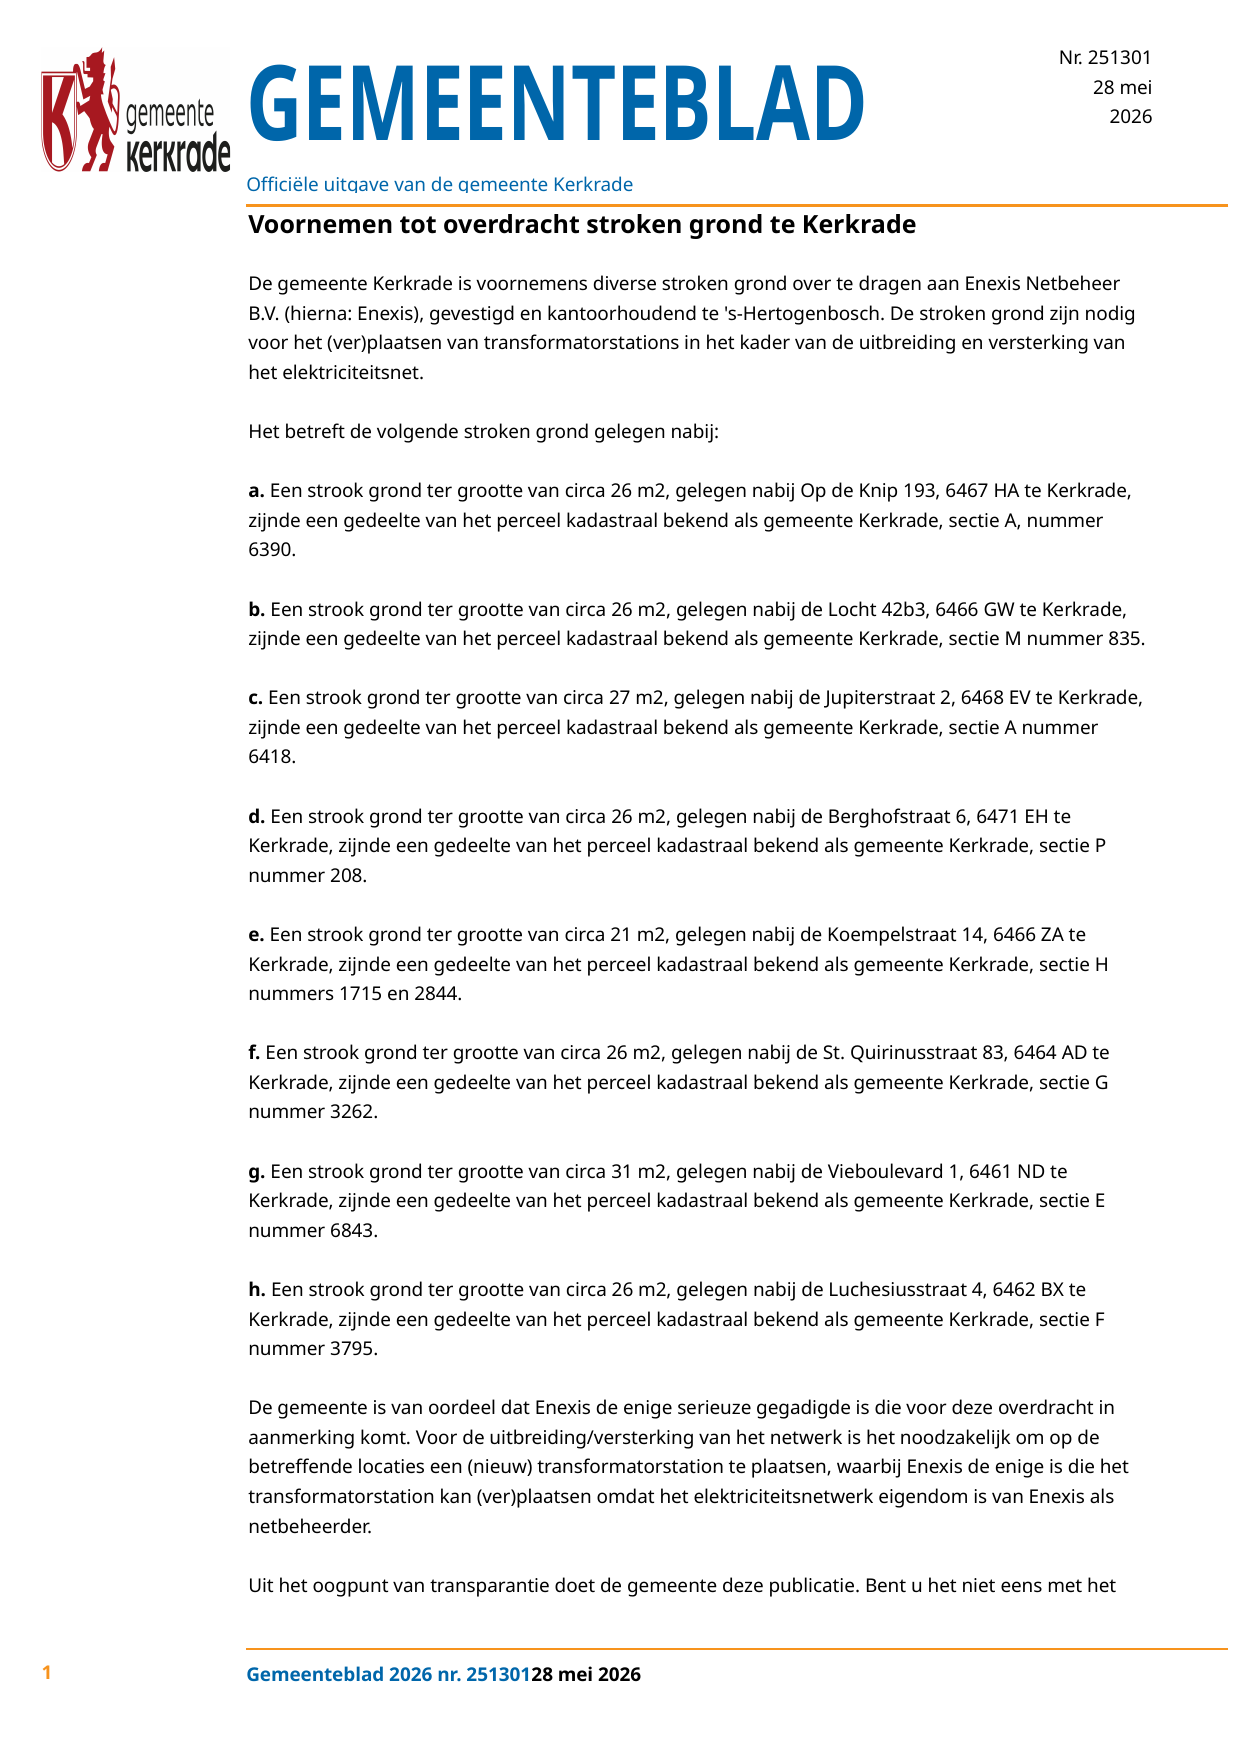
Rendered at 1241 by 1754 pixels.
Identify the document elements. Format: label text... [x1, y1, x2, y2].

text De gemeente Kerkrade is voornemens diverse stroken grond over te dragen aan Enexis Netbeheer B.V. (hierna: Enexis), gevestigd en kantoorhoudend te 's-Hertogenbosch. De stroken grond zijn nodig voor het (ver)plaatsen van transformatorstations in het kader van de uitbreiding en versterking van het elektriciteitsnet. [248, 270, 1152, 385]
text De gemeente is van oordeel dat Enexis de enige serieuze gegadigde is die voor deze overdracht in aanmerking komt. Voor de uitbreiding/versterking van het netwerk is het noodzakelijk om op de betreffende locaties een (nieuw) transformatorstation te plaatsen, waarbij Enexis de enige is die het transformatorstation kan (ver)plaatsen omdat het elektriciteitsnetwerk eigendom is van Enexis als netbeheerder. [248, 1394, 1152, 1538]
text Uit het oogpunt van transparantie doet de gemeente deze publicatie. Bent u het niet eens met het [248, 1572, 1152, 1598]
text a. Een strook grond ter grootte van circa 26 m2, gelegen nabij Op de Knip 193, 6467 HA te Kerkrade, zijnde een gedeelte van het perceel kadastraal bekend als gemeente Kerkrade, sectie A, nummer 6390. [248, 477, 1152, 562]
text f. Een strook grond ter grootte van circa 26 m2, gelegen nabij de St. Quirinusstraat 83, 6464 AD te Kerkrade, zijnde een gedeelte van het perceel kadastraal bekend als gemeente Kerkrade, sectie G nummer 3262. [248, 1039, 1152, 1124]
text e. Een strook grond ter grootte van circa 21 m2, gelegen nabij de Koempelstraat 14, 6466 ZA te Kerkrade, zijnde een gedeelte van het perceel kadastraal bekend als gemeente Kerkrade, sectie H nummers 1715 en 2844. [248, 921, 1152, 1006]
text d. Een strook grond ter grootte van circa 26 m2, gelegen nabij de Berghofstraat 6, 6471 EH te Kerkrade, zijnde een gedeelte van het perceel kadastraal bekend als gemeente Kerkrade, sectie P nummer 208. [248, 803, 1152, 888]
text b. Een strook grond ter grootte van circa 26 m2, gelegen nabij de Locht 42b3, 6466 GW te Kerkrade, zijnde een gedeelte van het perceel kadastraal bekend als gemeente Kerkrade, sectie M nummer 835. [248, 596, 1152, 651]
picture [41, 47, 231, 172]
text Het betreft de volgende stroken grond gelegen nabij: [248, 418, 1152, 444]
text h. Een strook grond ter grootte van circa 26 m2, gelegen nabij de Luchesiusstraat 4, 6462 BX te Kerkrade, zijnde een gedeelte van het perceel kadastraal bekend als gemeente Kerkrade, sectie F nummer 3795. [248, 1276, 1152, 1361]
text Voornemen tot overdracht stroken grond te Kerkrade [248, 207, 1152, 241]
text g. Een strook grond ter grootte van circa 31 m2, gelegen nabij de Vieboulevard 1, 6461 ND te Kerkrade, zijnde een gedeelte van het perceel kadastraal bekend als gemeente Kerkrade, sectie E nummer 6843. [248, 1158, 1152, 1243]
text c. Een strook grond ter grootte van circa 27 m2, gelegen nabij de Jupiterstraat 2, 6468 EV te Kerkrade, zijnde een gedeelte van het perceel kadastraal bekend als gemeente Kerkrade, sectie A nummer 6418. [248, 684, 1152, 769]
